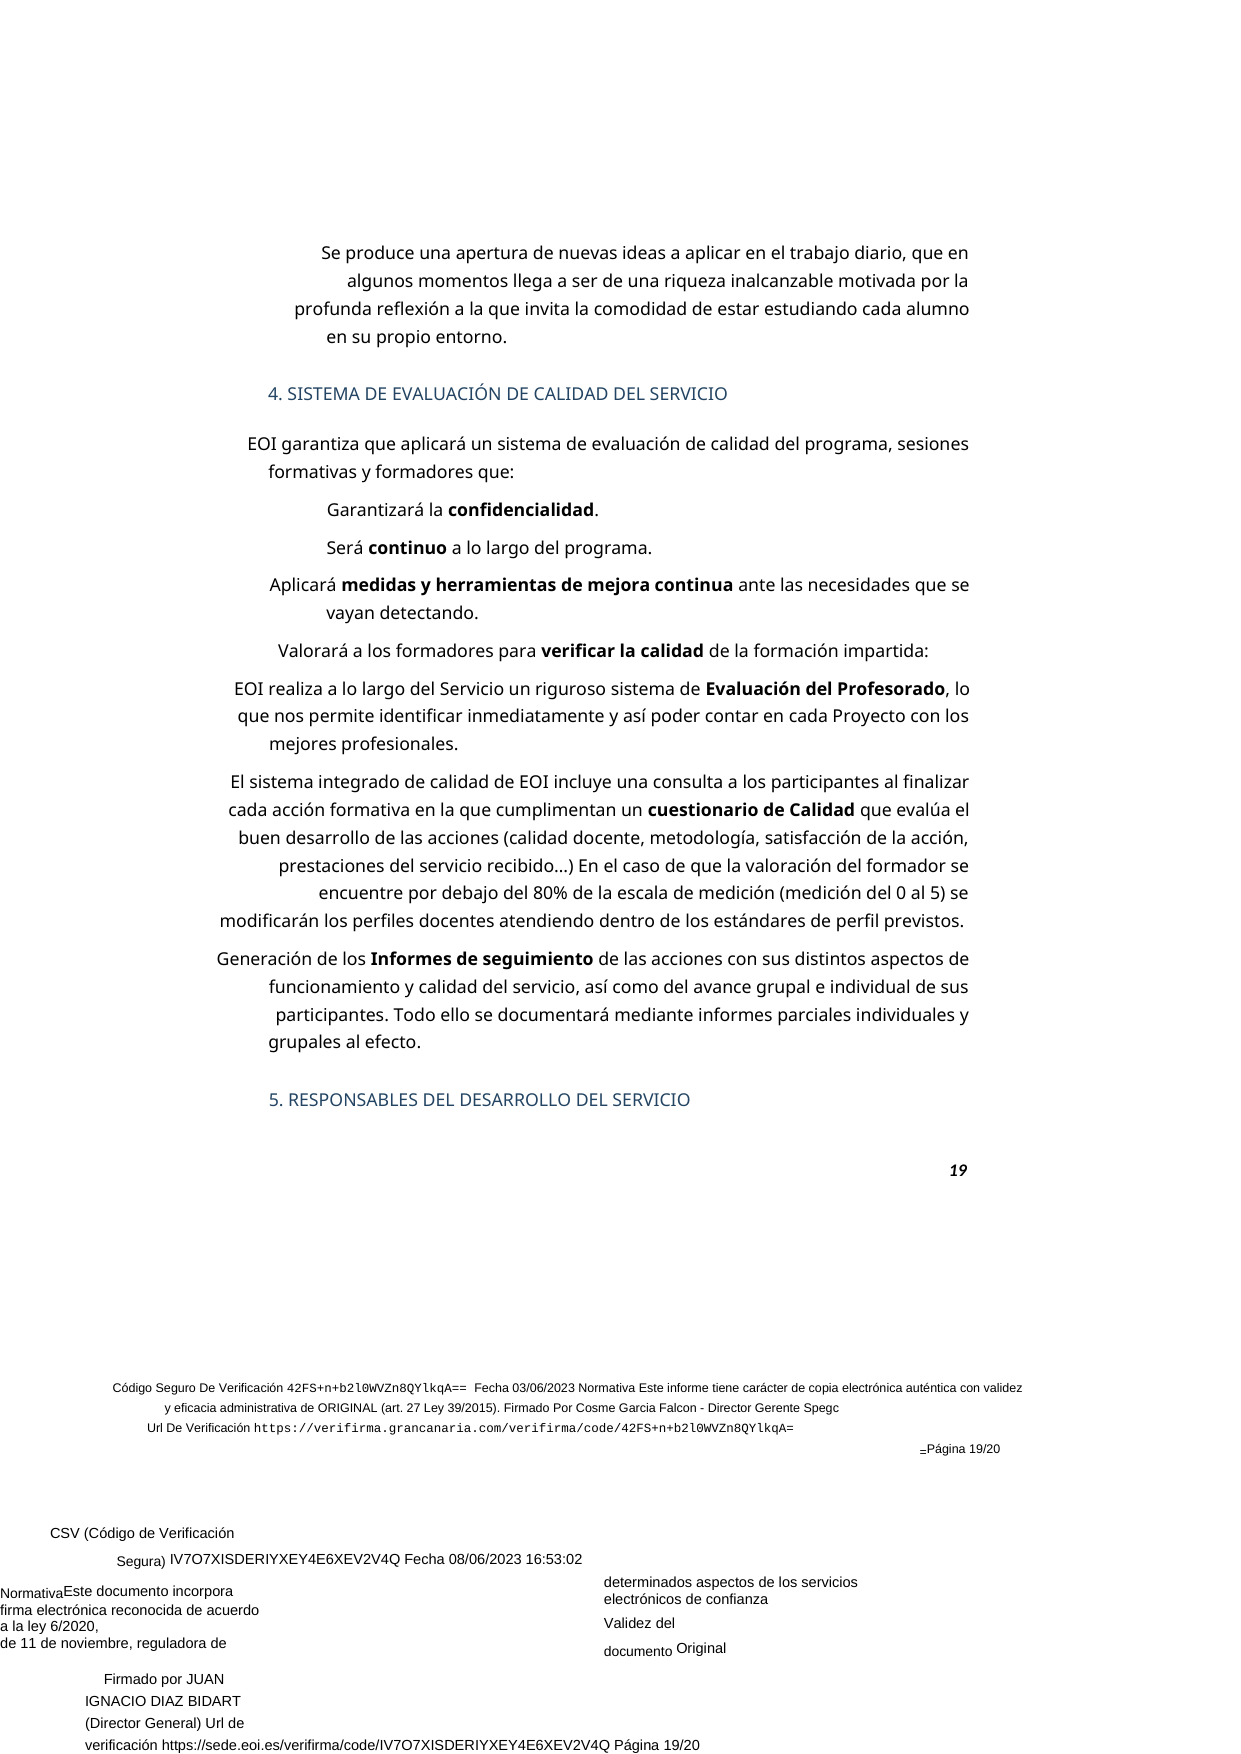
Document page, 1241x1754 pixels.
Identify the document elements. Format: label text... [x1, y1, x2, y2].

text electrónicos de confianza [604, 1591, 1207, 1607]
text que nos permite identificar inmediatamente y así poder contar en cada Proyecto con los [0, 704, 969, 728]
text determinados aspectos de los servicios [604, 1574, 1207, 1591]
text grupales al efecto. [268, 1030, 1207, 1054]
text 19 [0, 1159, 966, 1181]
text Se produce una apertura de nuevas ideas a aplicar en el trabajo diario, que en [0, 241, 969, 265]
text Generación de los Informes de seguimiento de las acciones con sus distintos aspectos de [0, 946, 969, 971]
text EOI realiza a lo largo del Servicio un riguroso sistema de Evaluación del Profesorado, lo [0, 676, 970, 700]
text Validez del [604, 1614, 1207, 1631]
text formativas y formadores que: [268, 460, 1207, 484]
text prestaciones del servicio recibido…) En el caso de que la valoración del formador se [0, 853, 969, 877]
text de 11 de noviembre, reguladora de [0, 1635, 267, 1652]
text EOI garantiza que aplicará un sistema de evaluación de calidad del programa, sesiones [0, 432, 969, 456]
text [383, 1635, 604, 1652]
text mejores profesionales. [269, 732, 1207, 756]
text documento Original [604, 1631, 1207, 1659]
text vayan detectando. [326, 601, 1207, 625]
text participantes. Todo ello se documentará mediante informes parciales individuales y [0, 1002, 969, 1026]
text funcionamiento y calidad del servicio, así como del avance grupal e individual de sus [0, 974, 969, 998]
text NormativaEste documento incorpora firma electrónica reconocida de acuerdo a la ley 6/2020, [0, 1574, 604, 1635]
text Código Seguro De Verificación 42FS+n+b2l0WVZn8QYlkqA== Fecha 03/06/2023 Normativa Este informe tiene carácter de copia electrónica auténtica con validez y eficacia administrativa de ORIGINAL (art. 27 Ley 39/2015). Firmado Por Cosme Garcia Falcon - Director Gerente Spegc [112, 1381, 1026, 1415]
text Garantizará la confidencialidad. [327, 497, 1207, 521]
text Aplicará medidas y herramientas de mejora continua ante las necesidades que se [0, 573, 969, 597]
text algunos momentos llega a ser de una riqueza inalcanzable motivada por la [0, 269, 969, 293]
text cada acción formativa en la que cumplimentan un cuestionario de Calidad que evalúa el [0, 797, 969, 821]
text El sistema integrado de calidad de EOI incluye una consulta a los participantes al finalizar [0, 769, 969, 793]
text encuentre por debajo del 80% de la escala de medición (medición del 0 al 5) se [0, 881, 969, 905]
picture [267, 1599, 383, 1714]
text Segura) IV7O7XISDERIYXEY4E6XEV2V4Q Fecha 08/06/2023 16:53:02 [116, 1542, 1207, 1569]
text =Página 19/20 [0, 1436, 1000, 1460]
text 5. RESPONSABLES DEL DESARROLLO DEL SERVICIO [268, 1087, 1207, 1111]
text buen desarrollo de las acciones (calidad docente, metodología, satisfacción de la acción, [0, 825, 969, 849]
text 4. SISTEMA DE EVALUACIÓN DE CALIDAD DEL SERVICIO [268, 382, 1207, 406]
text Será continuo a lo largo del programa. [326, 535, 1207, 559]
text profunda reflexión a la que invita la comodidad de estar estudiando cada alumno [0, 296, 970, 321]
text modificarán los perfiles docentes atendiendo dentro de los estándares de perfil previstos. [0, 909, 964, 933]
text Firmado por JUAN IGNACIO DIAZ BIDART (Director General) Url de verificación https://sede.eoi.es/verifirma/code/IV7O7XISDERIYXEY4E6XEV2V4Q Página 19/20 [85, 1671, 1022, 1753]
text en su propio entorno. [326, 324, 1207, 348]
text Url De Verificación https://verifirma.grancanaria.com/verifirma/code/42FS+n+b2l0WVZn8QYlkqA= [147, 1421, 1207, 1436]
text CSV (Código de Verificación [50, 1525, 1207, 1542]
text Valorará a los formadores para verificar la calidad de la formación impartida: [0, 638, 929, 662]
